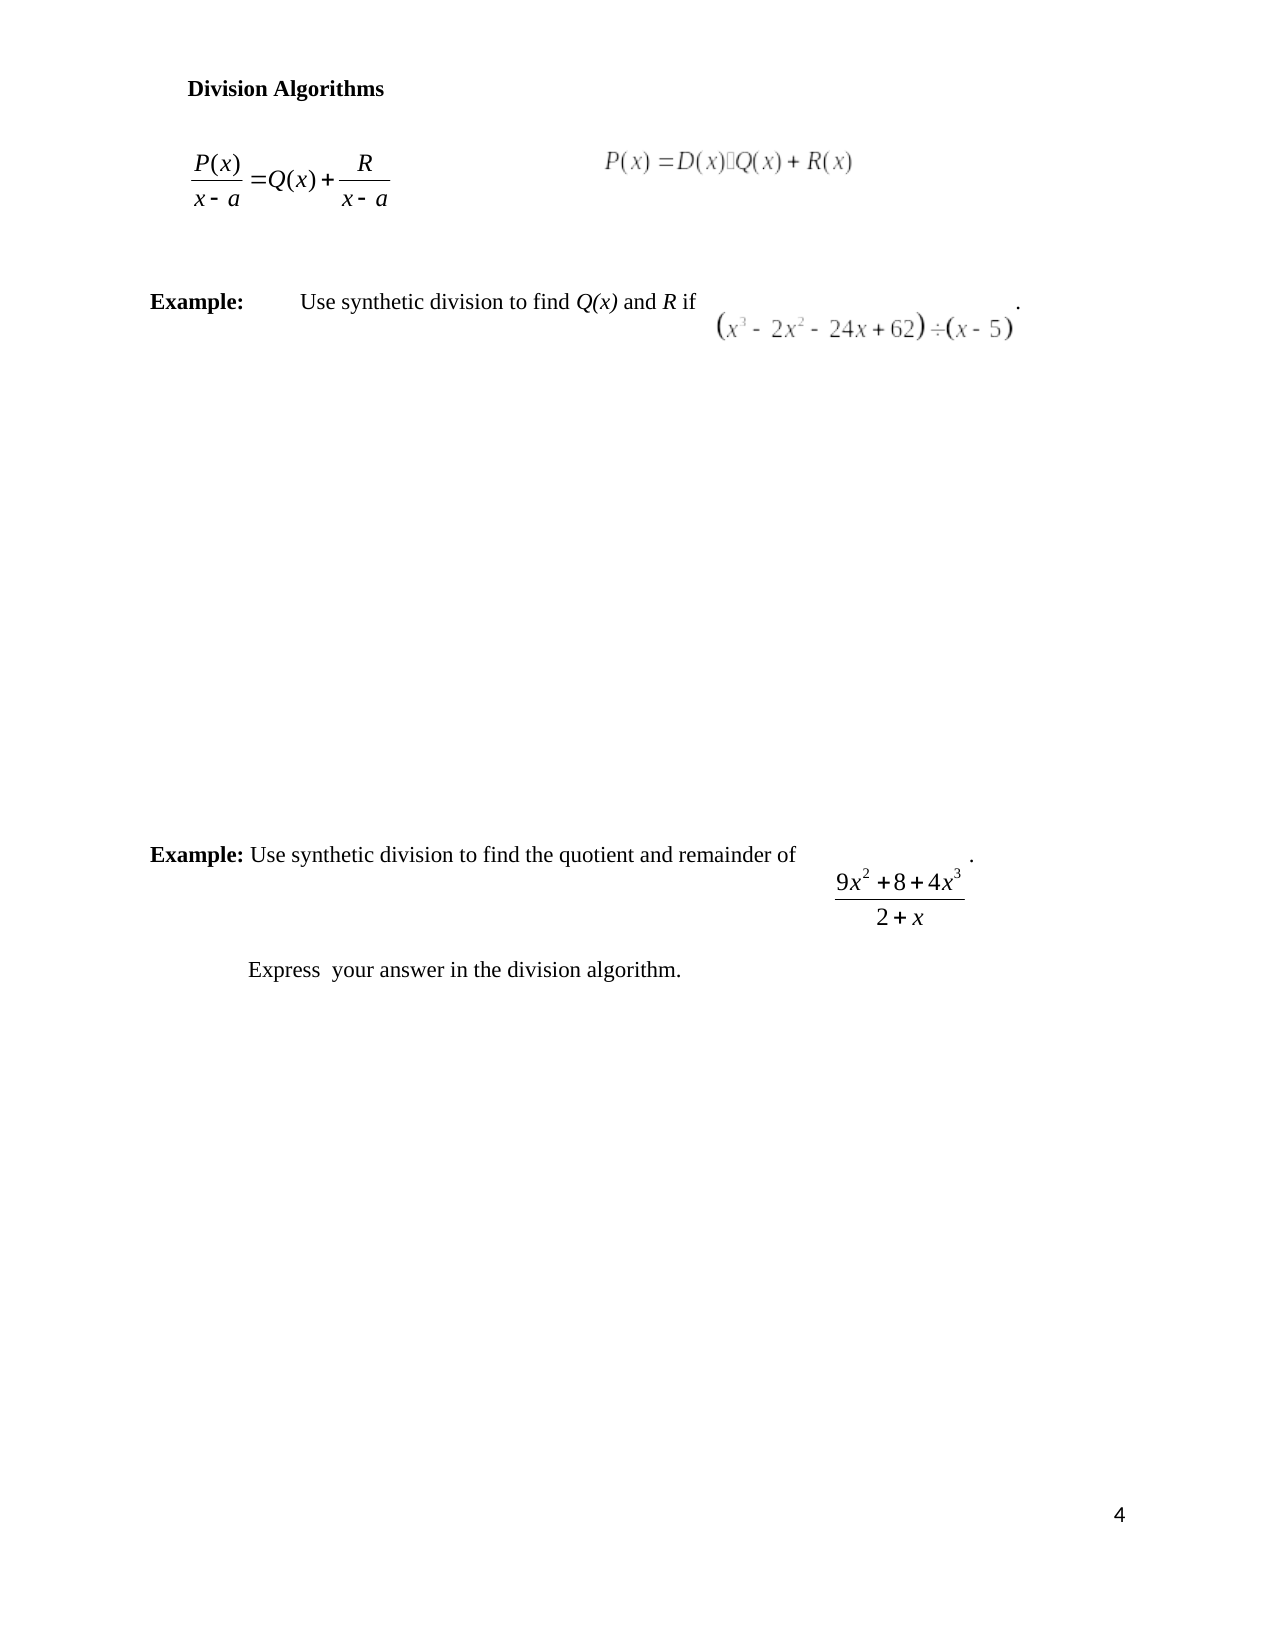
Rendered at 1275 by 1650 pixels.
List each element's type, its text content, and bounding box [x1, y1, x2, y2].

text Express your answer in the division algorithm. [225, 956, 1125, 982]
text Example: Use synthetic division to find Q(x) and R if . [150, 288, 1125, 355]
text Division Algorithms [150, 75, 1125, 101]
text Example: Use synthetic division to find the quotient and remainder of . [150, 841, 1125, 931]
